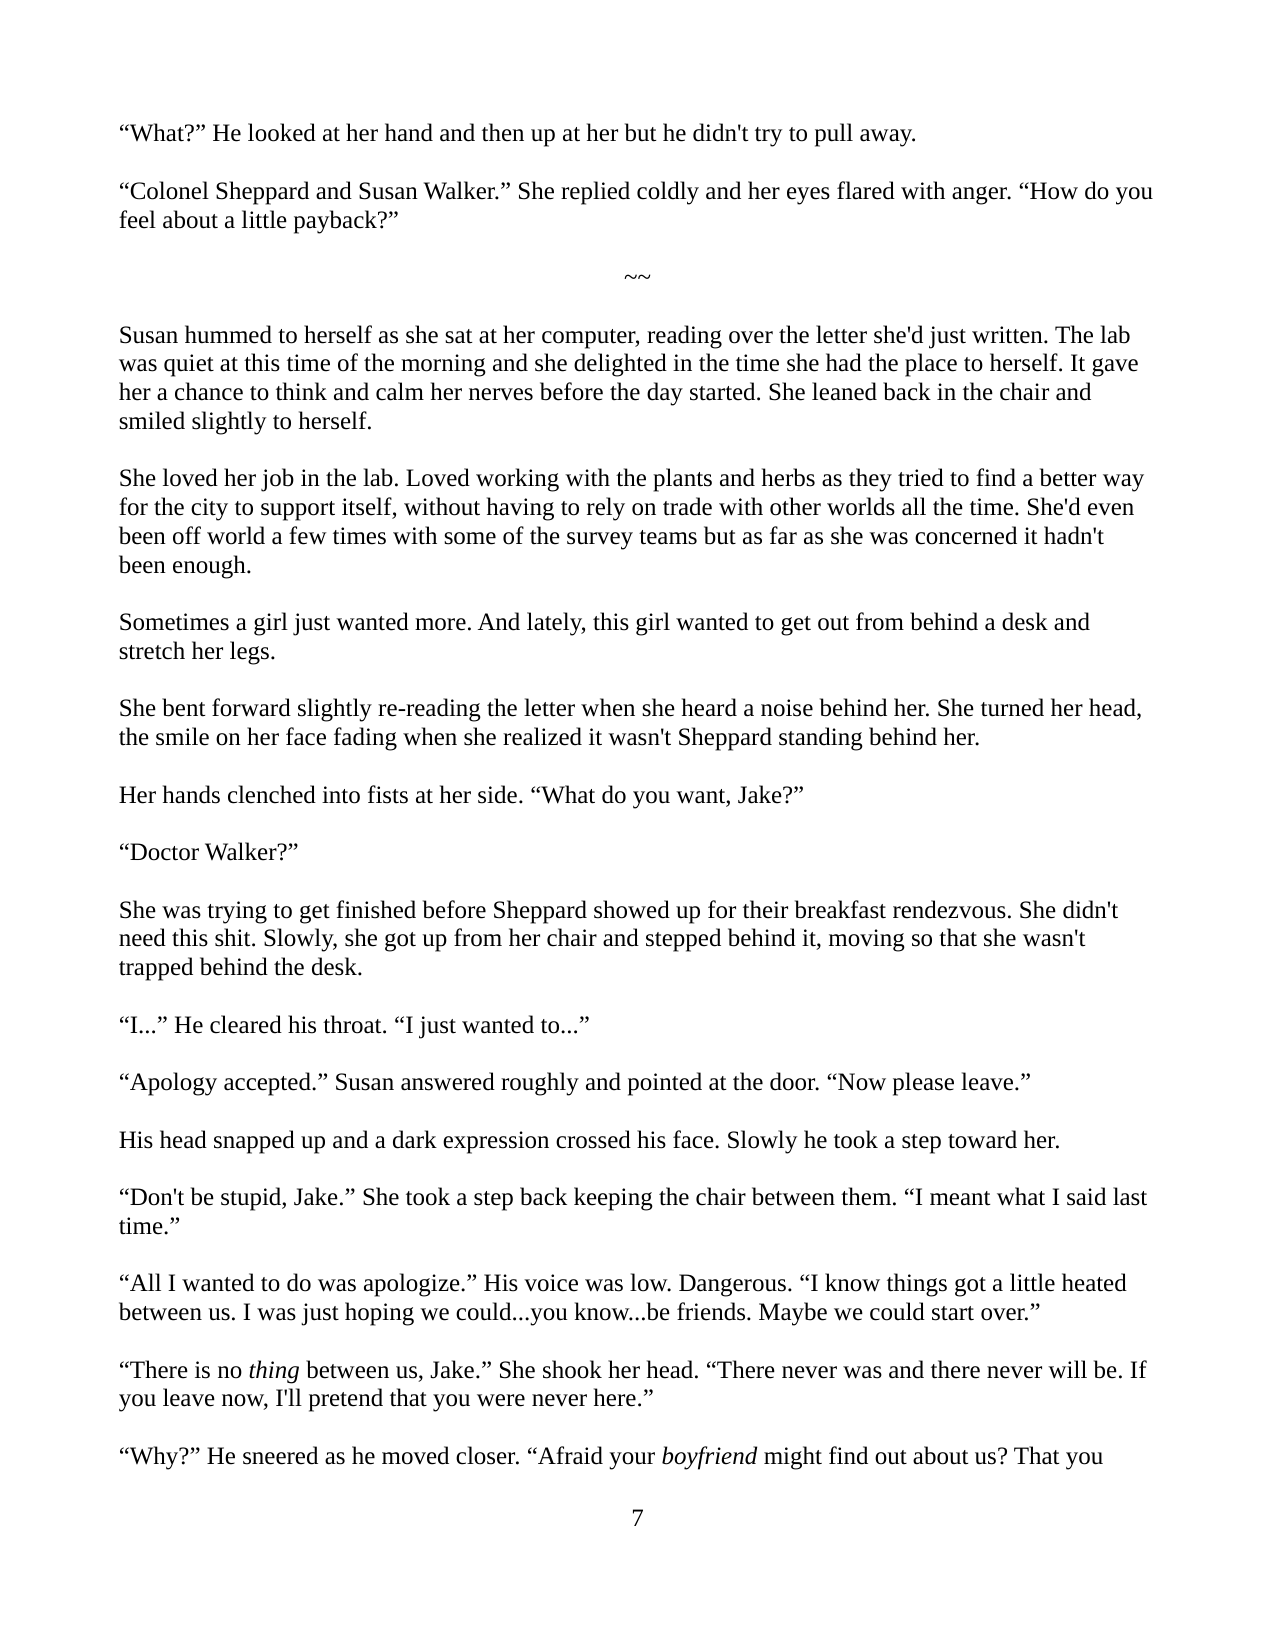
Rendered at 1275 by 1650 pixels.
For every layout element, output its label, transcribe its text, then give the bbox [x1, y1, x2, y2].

text She loved her job in the lab. Loved working with the plants and herbs as they tried to find a better way for the city to support itself, without having to rely on trade with other worlds all the time. She'd even been off world a few times with some of the survey teams but as far as she was concerned it hadn't been enough. [118, 463, 1156, 578]
text ~~ [118, 262, 1156, 291]
text “Why?” He sneered as he moved closer. “Afraid your boyfriend might find out about us? That you [118, 1441, 1156, 1470]
text “Colonel Sheppard and Susan Walker.” She replied coldly and her eyes flared with anger. “How do you feel about a little payback?” [118, 176, 1156, 233]
text “Apology accepted.” Susan answered roughly and pointed at the door. “Now please leave.” [118, 1067, 1156, 1096]
text “I...” He cleared his throat. “I just wanted to...” [118, 1010, 1156, 1038]
text Her hands clenched into fists at her side. “What do you want, Jake?” [118, 780, 1156, 808]
text “Don't be stupid, Jake.” She took a step back keeping the chair between them. “I meant what I said last time.” [118, 1182, 1156, 1240]
text She was trying to get finished before Sheppard showed up for their breakfast rendezvous. She didn't need this shit. Slowly, she got up from her chair and stepped behind it, moving so that she wasn't trapped behind the desk. [118, 895, 1156, 981]
text Sometimes a girl just wanted more. And lately, this girl wanted to get out from behind a desk and stretch her legs. [118, 607, 1156, 665]
text “There is no thing between us, Jake.” She shook her head. “There never was and there never will be. If you leave now, I'll pretend that you were never here.” [118, 1355, 1156, 1412]
text “Doctor Walker?” [118, 837, 1156, 866]
text She bent forward slightly re-reading the letter when she heard a noise behind her. She turned her head, the smile on her face fading when she realized it wasn't Sheppard standing behind her. [118, 693, 1156, 751]
text His head snapped up and a dark expression crossed his face. Slowly he took a step toward her. [118, 1125, 1156, 1153]
text “All I wanted to do was apologize.” His voice was low. Dangerous. “I know things got a little heated between us. I was just hoping we could...you know...be friends. Maybe we could start over.” [118, 1268, 1156, 1326]
text “What?” He looked at her hand and then up at her but he didn't try to pull away. [118, 118, 1156, 147]
text Susan hummed to herself as she sat at her computer, reading over the letter she'd just written. The lab was quiet at this time of the morning and she delighted in the time she had the place to herself. It gave her a chance to think and calm her nerves before the day started. She leaned back in the chair and smiled slightly to herself. [118, 320, 1156, 435]
